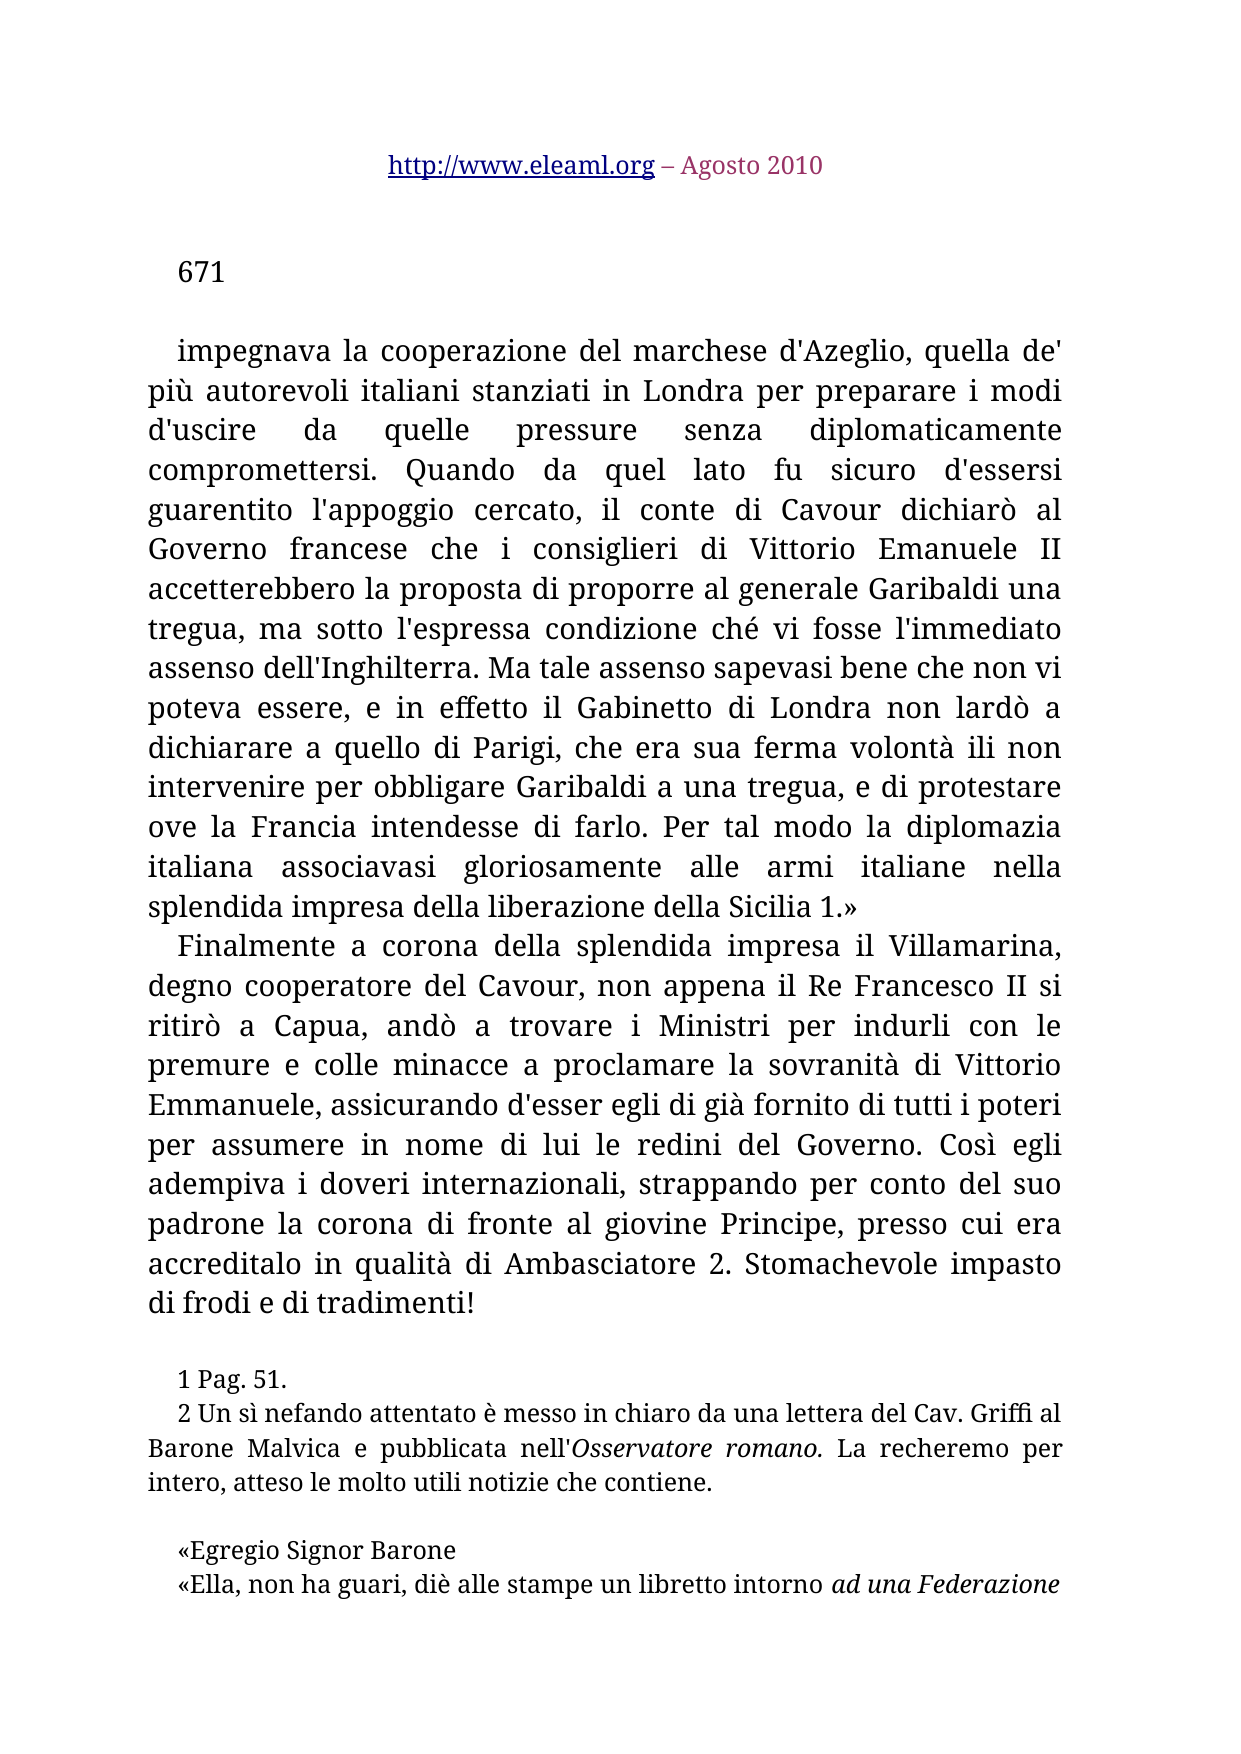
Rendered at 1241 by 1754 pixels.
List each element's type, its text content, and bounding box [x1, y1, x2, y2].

text Finalmente a corona della splendida impresa il Villamarina, degno cooperatore del Cavour, non appena il Re Francesco II si ritirò a Capua, andò a trovare i Ministri per indurli con le premure e colle minacce a proclamare la sovranità di Vittorio Emmanuele, assicurando d'esser egli di già fornito di tutti i poteri per assumere in nome di lui le redini del Governo. Così egli adempiva i doveri internazionali, strappando per conto del suo padrone la corona di fronte al giovine Principe, presso cui era accreditalo in qualità di Ambasciatore 2. Stomachevole impasto di frodi e di tradimenti! [148, 926, 1063, 1322]
text 2 Un sì nefando attentato è messo in chiaro da una lettera del Cav. Griffi al Barone Malvica e pubblicata nell'Osservatore romano. La recheremo per intero, atteso le molto utili notizie che contiene. [148, 1396, 1063, 1498]
text «Ella, non ha guari, diè alle stampe un libretto intorno ad una Federazione [148, 1566, 1063, 1601]
text impegnava la cooperazione del marchese d'Azeglio, quella de' più autorevoli italiani stanziati in Londra per preparare i modi d'uscire da quelle pressure senza diplomaticamente compromettersi. Quando da quel lato fu sicuro d'essersi guarentito l'appoggio cercato, il conte di Cavour dichiarò al Governo francese che i consiglieri di Vittorio Emanuele II accetterebbero la proposta di proporre al generale Garibaldi una tregua, ma sotto l'espressa condizione ché vi fosse l'immediato assenso dell'Inghilterra. Ma tale assenso sapevasi bene che non vi poteva essere, e in effetto il Gabinetto di Londra non lardò a dichiarare a quello di Parigi, che era sua ferma volontà ili non intervenire per obbligare Garibaldi a una tregua, e di protestare ove la Francia intendesse di farlo. Per tal modo la diplomazia italiana associavasi gloriosamente alle armi italiane nella splendida impresa della liberazione della Sicilia 1.» [148, 330, 1063, 926]
text 1 Pag. 51. [148, 1362, 1063, 1396]
text «Egregio Signor Barone [148, 1532, 1063, 1566]
text 671 [148, 251, 1063, 291]
